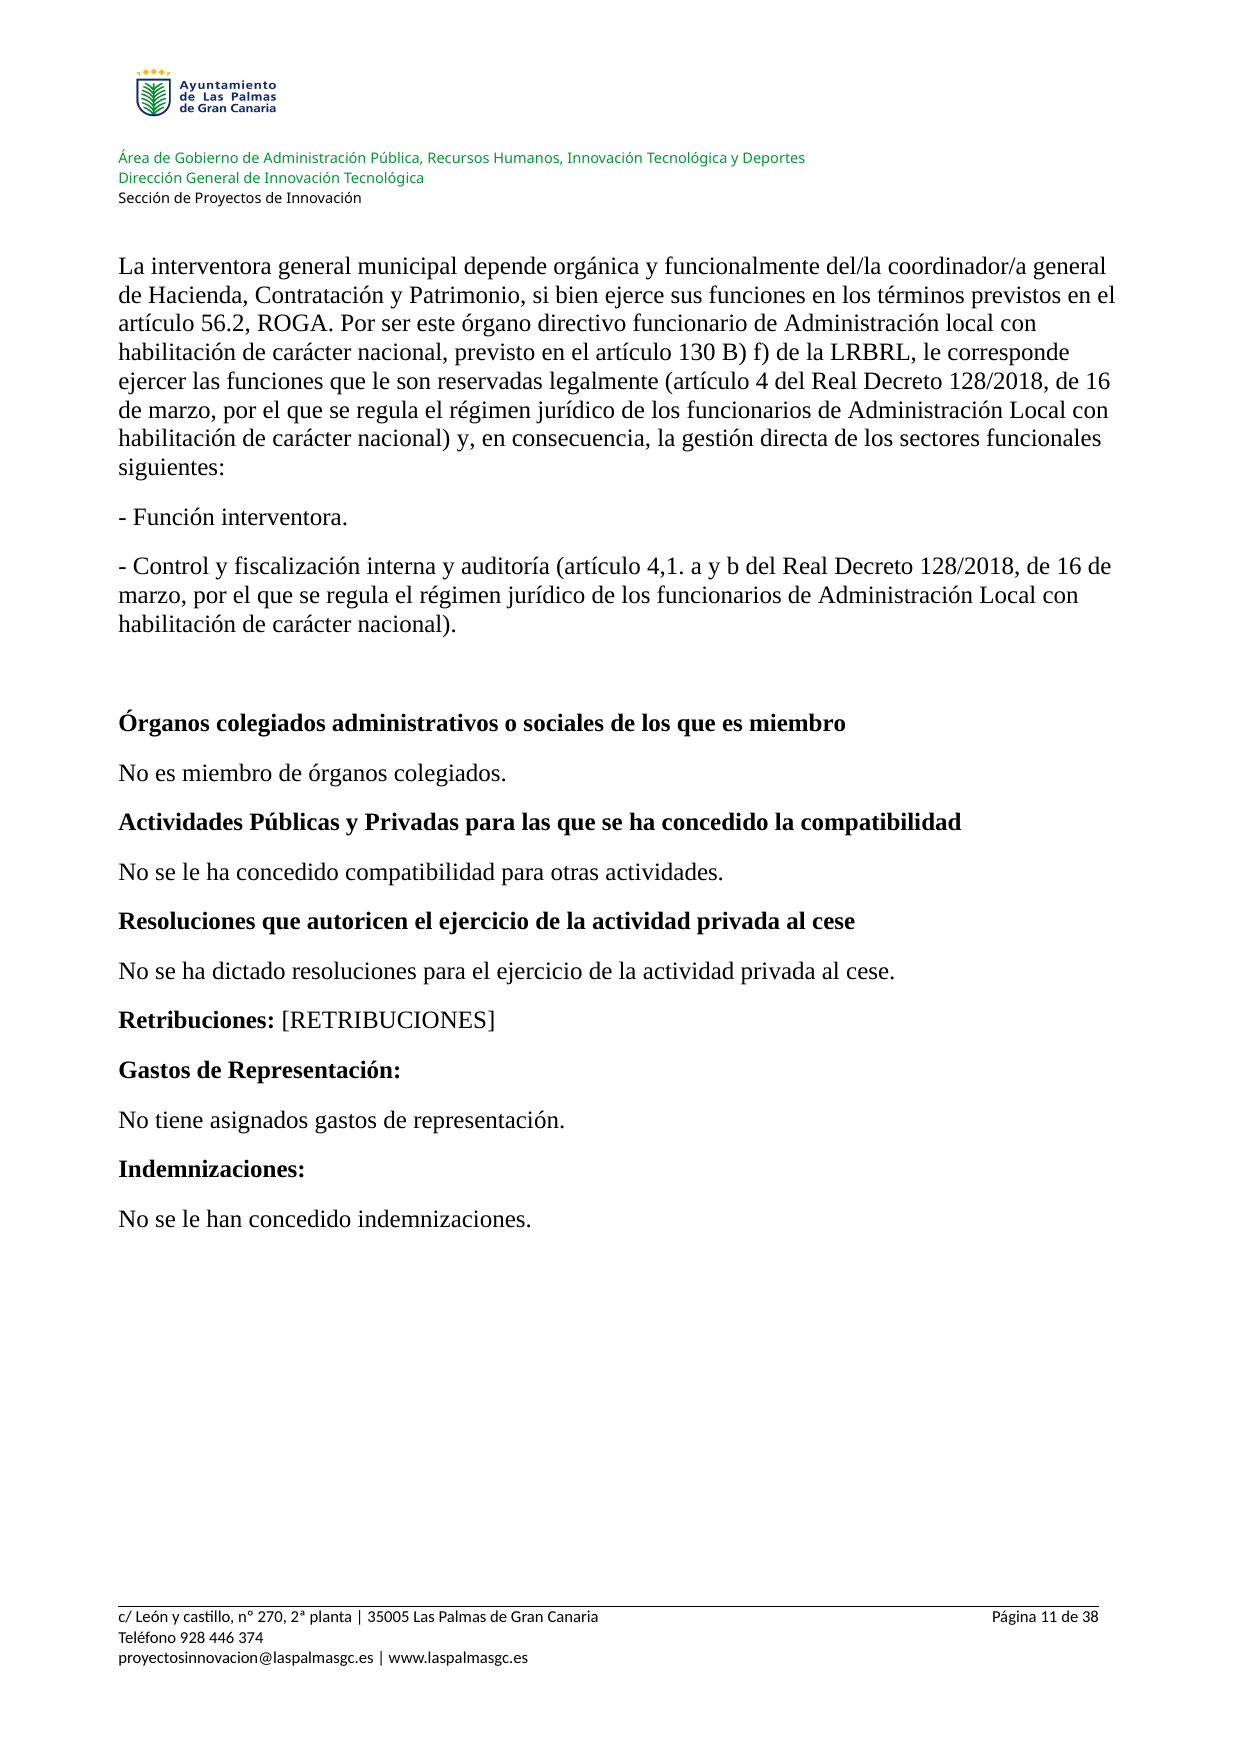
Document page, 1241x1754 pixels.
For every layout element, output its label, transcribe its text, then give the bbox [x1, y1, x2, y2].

text - Función interventora. [118, 502, 1122, 531]
text No se le han concedido indemnizaciones. [118, 1204, 1122, 1233]
text No es miembro de órganos colegiados. [118, 758, 1122, 786]
text No tiene asignados gastos de representación. [118, 1105, 1122, 1133]
text - Control y fiscalización interna y auditoría (artículo 4,1. a y b del Real Decreto 128/2018, de 16 de marzo, por el que se regula el régimen jurídico de los funcionarios de Administración Local con habilitación de carácter nacional). [118, 551, 1122, 638]
text No se ha dictado resoluciones para el ejercicio de la actividad privada al cese. [118, 956, 1122, 985]
text Gastos de Representación: [118, 1055, 1122, 1084]
text La interventora general municipal depende orgánica y funcionalmente del/la coordinador/a general de Hacienda, Contratación y Patrimonio, si bien ejerce sus funciones en los términos previstos en el artículo 56.2, ROGA. Por ser este órgano directivo funcionario de Administración local con habilitación de carácter nacional, previsto en el artículo 130 B) f) de la LRBRL, le corresponde ejercer las funciones que le son reservadas legalmente (artículo 4 del Real Decreto 128/2018, de 16 de marzo, por el que se regula el régimen jurídico de los funcionarios de Administración Local con habilitación de carácter nacional) y, en consecuencia, la gestión directa de los sectores funcionales siguientes: [118, 251, 1122, 481]
text Retribuciones: [RETRIBUCIONES] [118, 1006, 1122, 1034]
text Indemnizaciones: [118, 1154, 1122, 1183]
text Resoluciones que autoricen el ejercicio de la actividad privada al cese [118, 906, 1122, 935]
text No se le ha concedido compatibilidad para otras actividades. [118, 857, 1122, 886]
text Órganos colegiados administrativos o sociales de los que es miembro [118, 708, 1122, 737]
text Actividades Públicas y Privadas para las que se ha concedido la compatibilidad [118, 807, 1122, 836]
